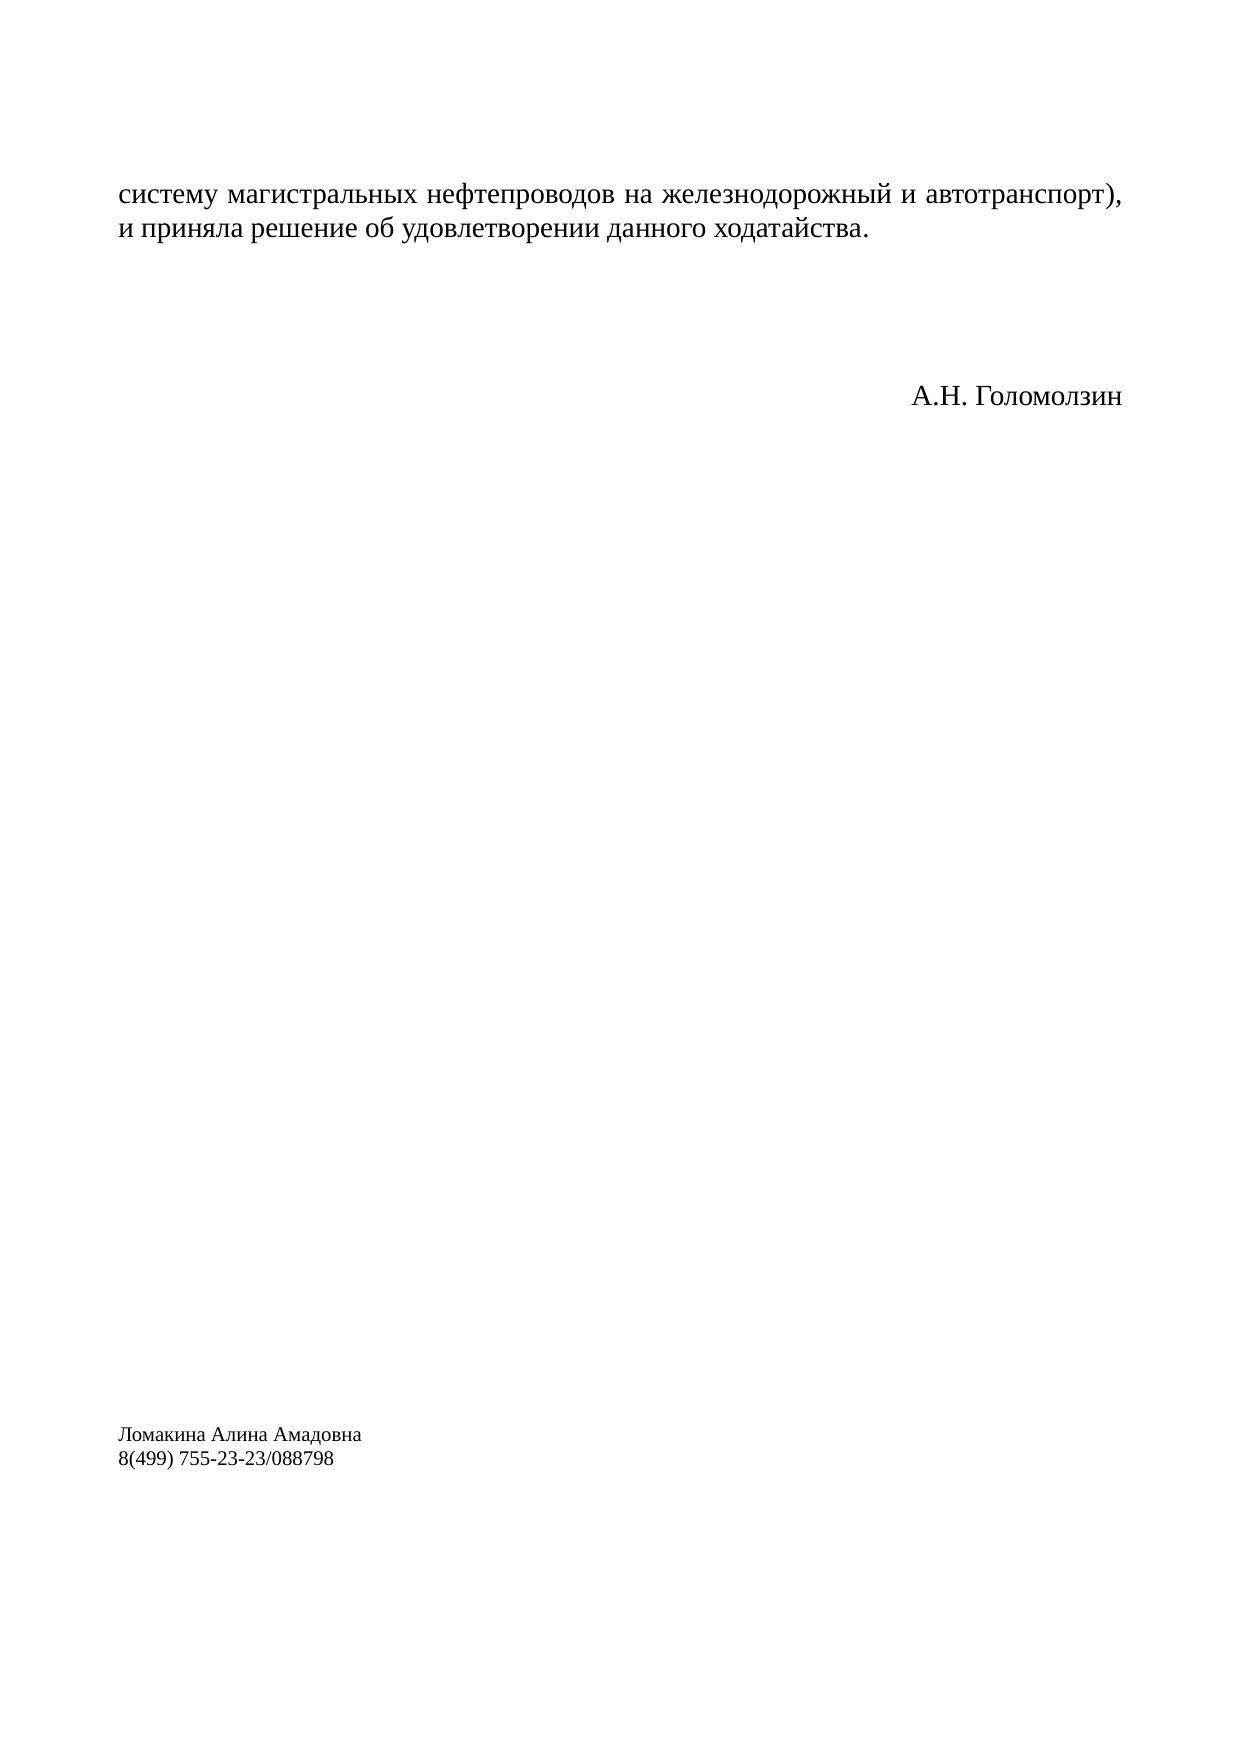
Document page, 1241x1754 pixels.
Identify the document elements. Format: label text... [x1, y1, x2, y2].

text А.Н. Голомолзин [118, 378, 1122, 411]
text систему магистральных нефтепроводов на железнодорожный и автотранспорт), и приняла решение об удовлетворении данного ходатайства. [118, 176, 1122, 243]
text 8(499) 755-23-23/088798 [118, 1446, 1122, 1470]
text Ломакина Алина Амадовна [118, 1422, 1122, 1446]
